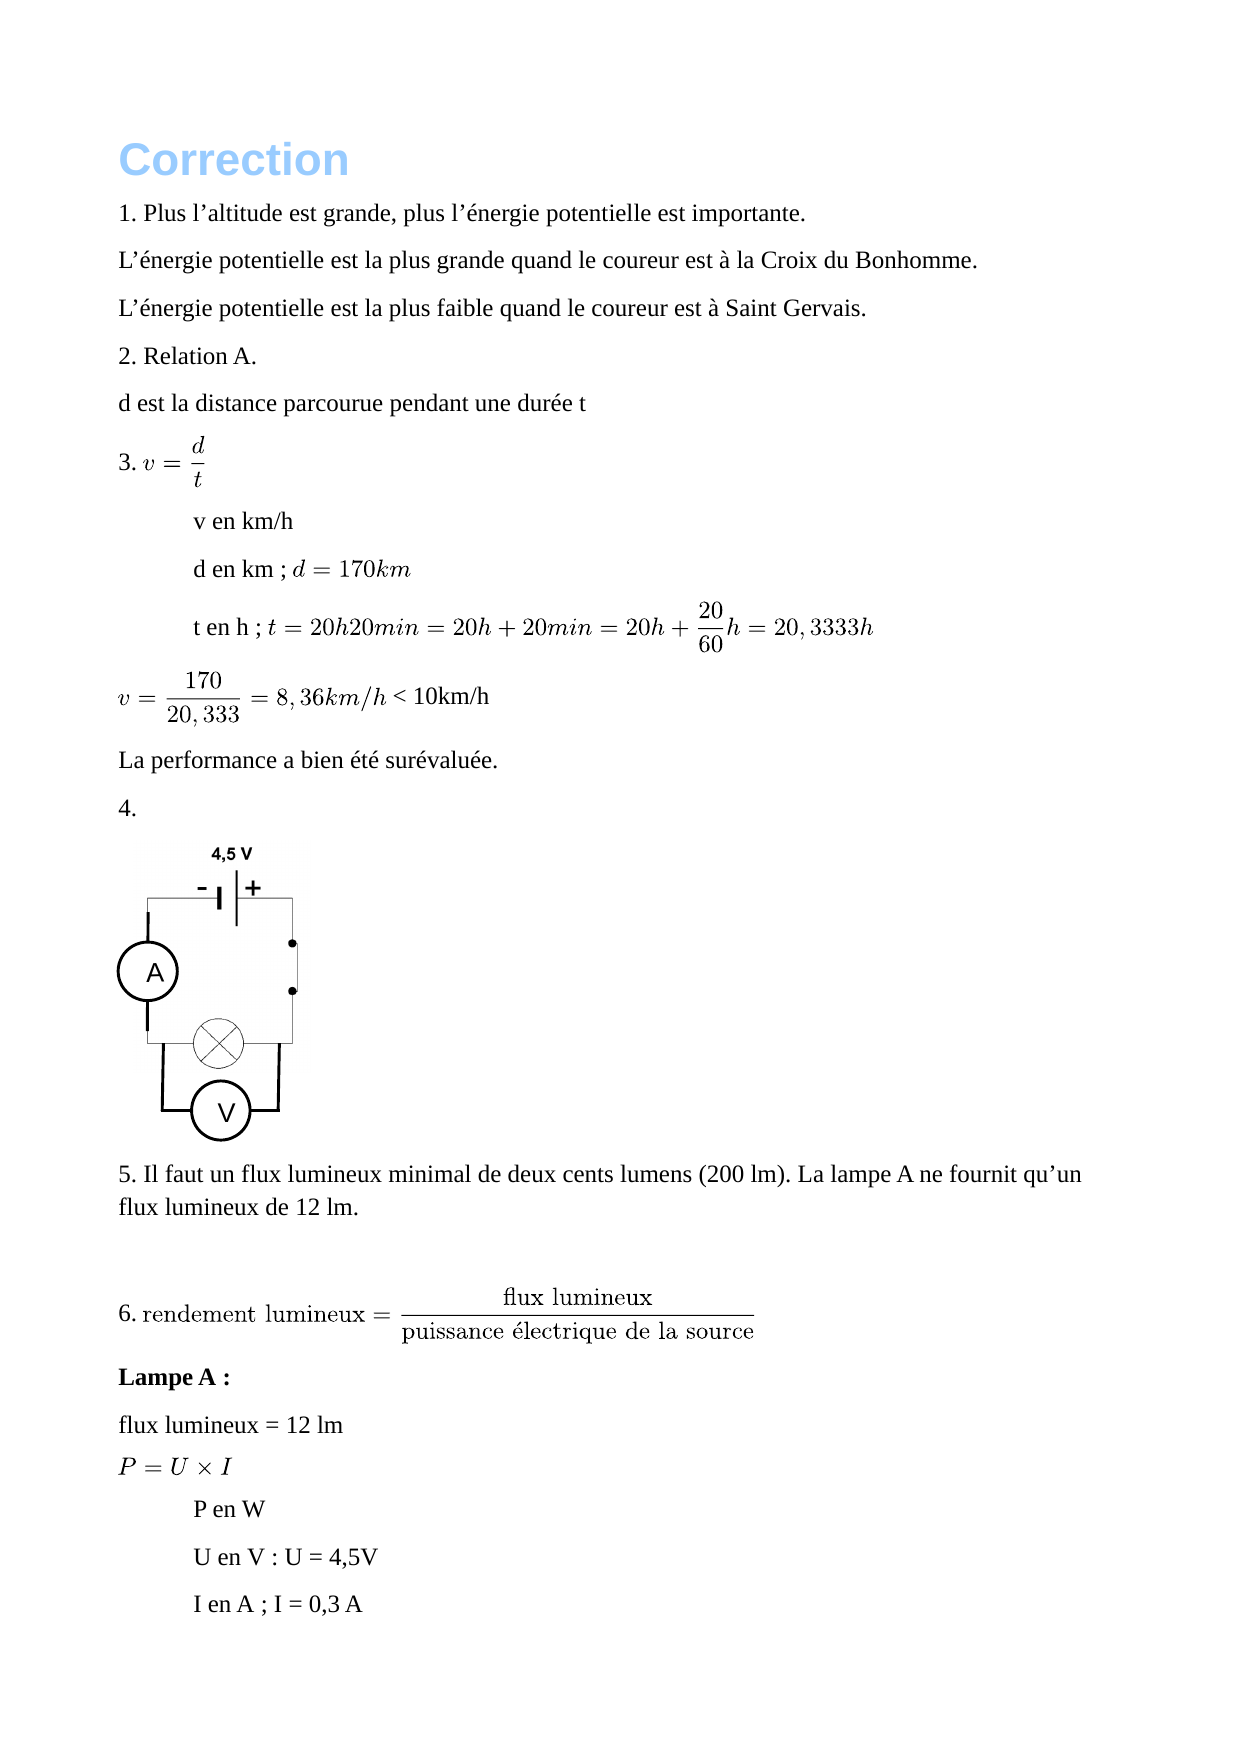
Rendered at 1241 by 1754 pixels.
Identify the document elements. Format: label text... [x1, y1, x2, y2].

text t en h ; [193, 601, 702, 652]
text 3. [118, 436, 200, 487]
text P en W [193, 1494, 1122, 1523]
text d en km ; [193, 554, 1122, 583]
text La performance a bien été surévaluée. [118, 746, 1122, 774]
text [720, 601, 1122, 652]
text v en km/h [193, 506, 1122, 535]
picture [133, 840, 311, 1073]
text L’énergie potentielle est la plus faible quand le coureur est à Saint Gervais. [118, 293, 1122, 322]
text 1. Plus l’altitude est grande, plus l’énergie potentielle est importante. [118, 198, 1122, 227]
text I en A ; I = 0,3 A [193, 1589, 1122, 1618]
text flux lumineux = 12 lm [118, 1410, 1122, 1439]
text [200, 436, 1122, 487]
text 4. [118, 793, 1122, 822]
text < 10km/h [195, 671, 1122, 727]
text d est la distance parcourue pendant une durée t [118, 388, 1122, 417]
subtitle Correction [118, 133, 1122, 185]
text 2. Relation A. [118, 341, 1122, 369]
text U en V : U = 4,5V [193, 1542, 1122, 1571]
text 5. Il faut un flux lumineux minimal de deux cents lumens (200 lm). La lampe A ne fournit qu’un flux lumineux de 12 lm. [118, 1159, 1122, 1221]
text 6. [118, 1287, 508, 1344]
text L’énergie potentielle est la plus grande quand le coureur est à la Croix du Bonhomme. [118, 246, 1122, 274]
text Lampe A : [118, 1362, 1122, 1391]
text [557, 1287, 1122, 1344]
